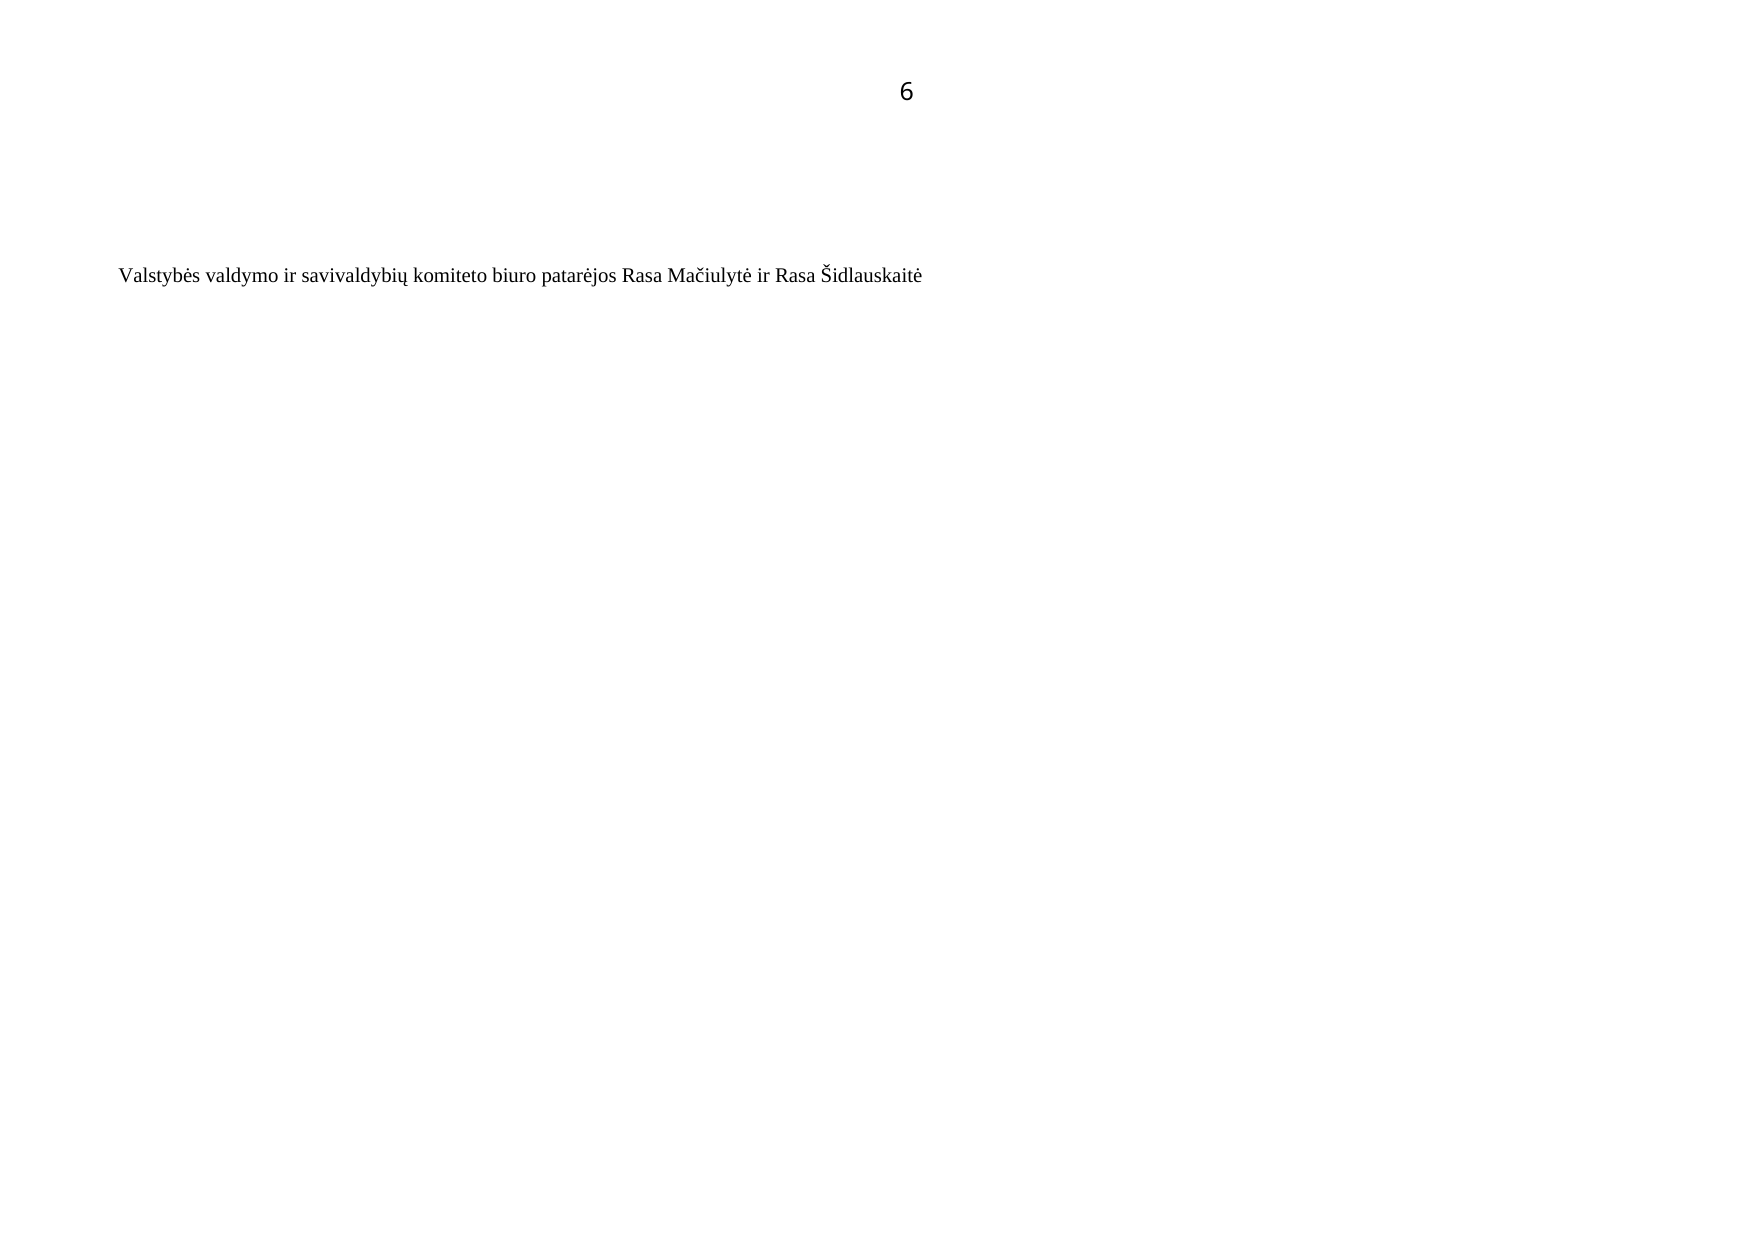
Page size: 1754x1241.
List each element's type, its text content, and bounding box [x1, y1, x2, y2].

text Valstybės valdymo ir savivaldybių komiteto biuro patarėjos Rasa Mačiulytė ir Rasa Šidlauskaitė [118, 263, 1695, 287]
